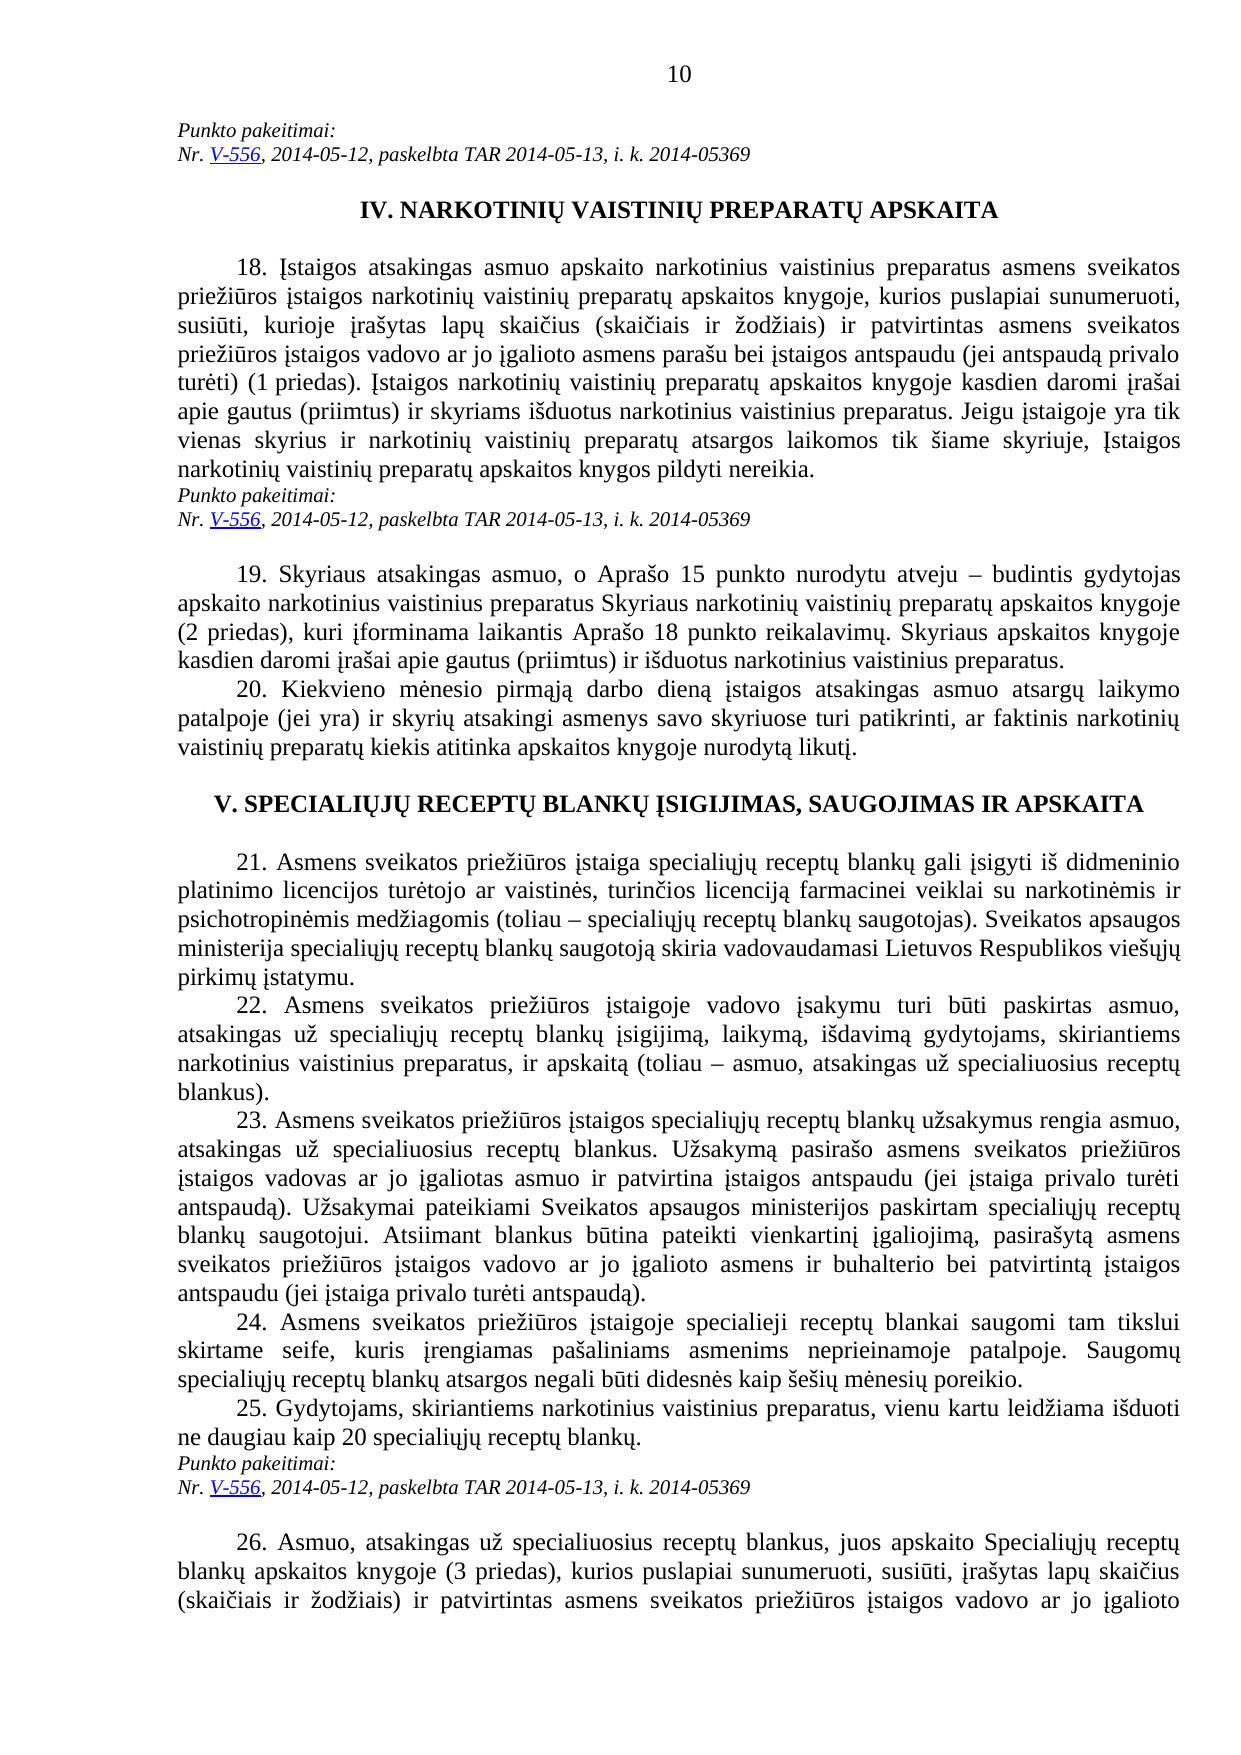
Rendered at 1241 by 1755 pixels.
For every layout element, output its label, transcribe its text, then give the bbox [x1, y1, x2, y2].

text 19. Skyriaus atsakingas asmuo, o Aprašo 15 punkto nurodytu atveju – budintis gydytojas apskaito narkotinius vaistinius preparatus Skyriaus narkotinių vaistinių preparatų apskaitos knygoje (2 priedas), kuri įforminama laikantis Aprašo 18 punkto reikalavimų. Skyriaus apskaitos knygoje kasdien daromi įrašai apie gautus (priimtus) ir išduotus narkotinius vaistinius preparatus. [177, 559, 1181, 674]
text Nr. V-556, 2014-05-12, paskelbta TAR 2014-05-13, i. k. 2014-05369 [177, 1475, 1181, 1499]
text Punkto pakeitimai: [177, 1451, 1181, 1475]
text 26. Asmuo, atsakingas už specialiuosius receptų blankus, juos apskaito Specialiųjų receptų blankų apskaitos knygoje (3 priedas), kurios puslapiai sunumeruoti, susiūti, įrašytas lapų skaičius (skaičiais ir žodžiais) ir patvirtintas asmens sveikatos priežiūros įstaigos vadovo ar jo įgalioto [177, 1527, 1181, 1614]
text Nr. V-556, 2014-05-12, paskelbta TAR 2014-05-13, i. k. 2014-05369 [177, 507, 1181, 531]
text V. SPECIALIŲJŲ RECEPTŲ BLANKŲ ĮSIGIJIMAS, SAUGOJIMAS IR APSKAITA [177, 789, 1181, 818]
text 20. Kiekvieno mėnesio pirmąją darbo dieną įstaigos atsakingas asmuo atsargų laikymo patalpoje (jei yra) ir skyrių atsakingi asmenys savo skyriuose turi patikrinti, ar faktinis narkotinių vaistinių preparatų kiekis atitinka apskaitos knygoje nurodytą likutį. [177, 674, 1181, 761]
text 18. Įstaigos atsakingas asmuo apskaito narkotinius vaistinius preparatus asmens sveikatos priežiūros įstaigos narkotinių vaistinių preparatų apskaitos knygoje, kurios puslapiai sunumeruoti, susiūti, kurioje įrašytas lapų skaičius (skaičiais ir žodžiais) ir patvirtintas asmens sveikatos priežiūros įstaigos vadovo ar jo įgalioto asmens parašu bei įstaigos antspaudu (jei antspaudą privalo turėti) (1 priedas). Įstaigos narkotinių vaistinių preparatų apskaitos knygoje kasdien daromi įrašai apie gautus (priimtus) ir skyriams išduotus narkotinius vaistinius preparatus. Jeigu įstaigoje yra tik vienas skyrius ir narkotinių vaistinių preparatų atsargos laikomos tik šiame skyriuje, Įstaigos narkotinių vaistinių preparatų apskaitos knygos pildyti nereikia. [177, 252, 1181, 482]
text IV. NARKOTINIŲ VAISTINIŲ PREPARATŲ APSKAITA [177, 195, 1181, 224]
text Punkto pakeitimai: [177, 118, 1181, 142]
text Nr. V-556, 2014-05-12, paskelbta TAR 2014-05-13, i. k. 2014-05369 [177, 142, 1181, 166]
text 21. Asmens sveikatos priežiūros įstaiga specialiųjų receptų blankų gali įsigyti iš didmeninio platinimo licencijos turėtojo ar vaistinės, turinčios licenciją farmacinei veiklai su narkotinėmis ir psichotropinėmis medžiagomis (toliau – specialiųjų receptų blankų saugotojas). Sveikatos apsaugos ministerija specialiųjų receptų blankų saugotoją skiria vadovaudamasi Lietuvos Respublikos viešųjų pirkimų įstatymu. [177, 847, 1181, 991]
text 22. Asmens sveikatos priežiūros įstaigoje vadovo įsakymu turi būti paskirtas asmuo, atsakingas už specialiųjų receptų blankų įsigijimą, laikymą, išdavimą gydytojams, skiriantiems narkotinius vaistinius preparatus, ir apskaitą (toliau – asmuo, atsakingas už specialiuosius receptų blankus). [177, 991, 1181, 1106]
text 23. Asmens sveikatos priežiūros įstaigos specialiųjų receptų blankų užsakymus rengia asmuo, atsakingas už specialiuosius receptų blankus. Užsakymą pasirašo asmens sveikatos priežiūros įstaigos vadovas ar jo įgaliotas asmuo ir patvirtina įstaigos antspaudu (jei įstaiga privalo turėti antspaudą). Užsakymai pateikiami Sveikatos apsaugos ministerijos paskirtam specialiųjų receptų blankų saugotojui. Atsiimant blankus būtina pateikti vienkartinį įgaliojimą, pasirašytą asmens sveikatos priežiūros įstaigos vadovo ar jo įgalioto asmens ir buhalterio bei patvirtintą įstaigos antspaudu (jei įstaiga privalo turėti antspaudą). [177, 1106, 1181, 1307]
text 24. Asmens sveikatos priežiūros įstaigoje specialieji receptų blankai saugomi tam tikslui skirtame seife, kuris įrengiamas pašaliniams asmenims neprieinamoje patalpoje. Saugomų specialiųjų receptų blankų atsargos negali būti didesnės kaip šešių mėnesių poreikio. [177, 1307, 1181, 1393]
text Punkto pakeitimai: [177, 482, 1181, 507]
text 25. Gydytojams, skiriantiems narkotinius vaistinius preparatus, vienu kartu leidžiama išduoti ne daugiau kaip 20 specialiųjų receptų blankų. [177, 1393, 1181, 1451]
